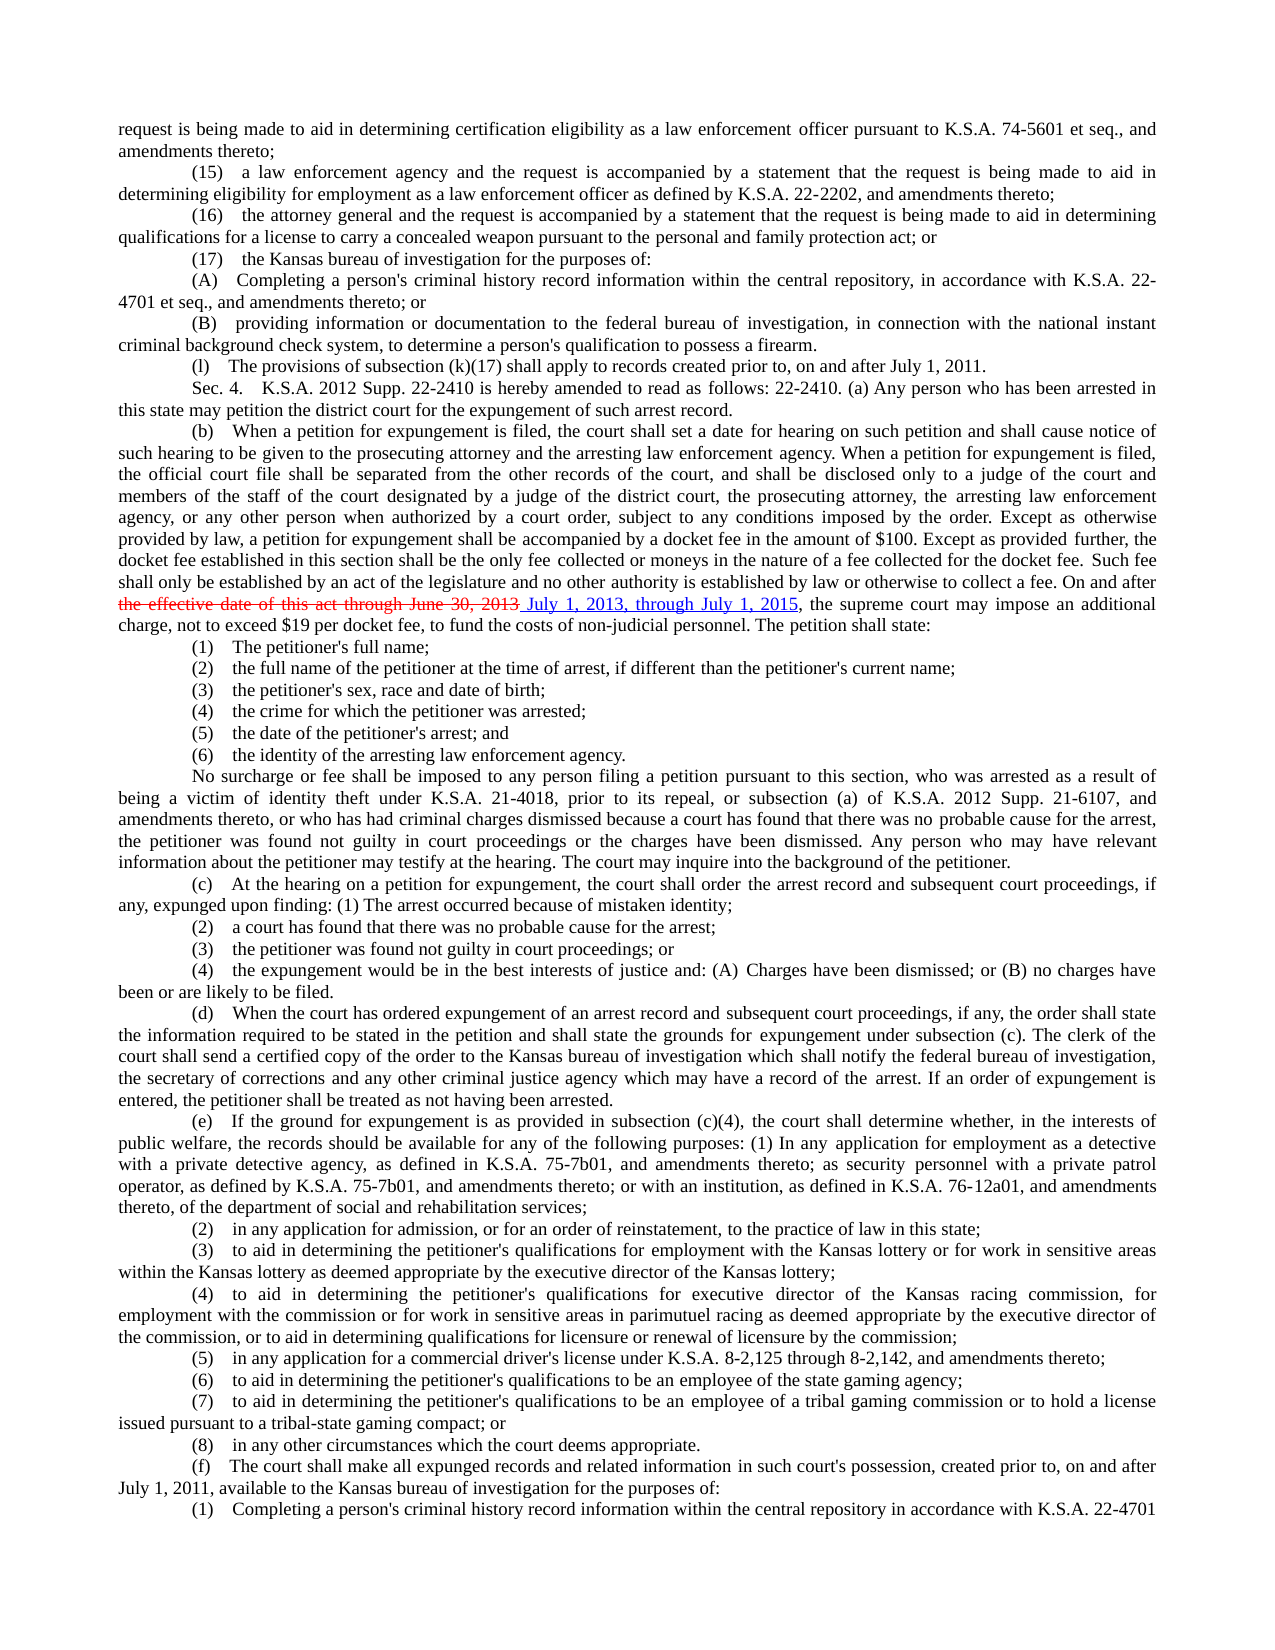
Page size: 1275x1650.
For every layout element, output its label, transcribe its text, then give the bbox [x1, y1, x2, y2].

text (5) the date of the petitioner's arrest; and [118, 722, 1157, 743]
text request is being made to aid in determining certification eligibility as a law enforcement officer pursuant to K.S.A. 74-5601 et seq., and amendments thereto; [118, 118, 1157, 161]
text (2) the full name of the petitioner at the time of arrest, if different than the petitioner's current name; [118, 657, 1157, 679]
text (6) the identity of the arresting law enforcement agency. [118, 743, 1157, 765]
text (1) The petitioner's full name; [118, 636, 1157, 657]
text (1) Completing a person's criminal history record information within the central repository in accordance with K.S.A. 22-4701 [118, 1498, 1157, 1520]
text (3) to aid in determining the petitioner's qualifications for employment with the Kansas lottery or for work in sensitive areas within the Kansas lottery as deemed appropriate by the executive director of the Kansas lottery; [118, 1239, 1157, 1282]
text (17) the Kansas bureau of investigation for the purposes of: [118, 247, 1157, 269]
text Sec. 4. K.S.A. 2012 Supp. 22-2410 is hereby amended to read as follows: 22-2410. (a) Any person who has been arrested in this state may petition the district court for the expungement of such arrest record. [118, 377, 1157, 420]
text (f) The court shall make all expunged records and related information in such court's possession, created prior to, on and after July 1, 2011, available to the Kansas bureau of investigation for the purposes of: [118, 1455, 1157, 1498]
text (16) the attorney general and the request is accompanied by a statement that the request is being made to aid in determining qualifications for a license to carry a concealed weapon pursuant to the personal and family protection act; or [118, 204, 1157, 247]
text (2) in any application for admission, or for an order of reinstatement, to the practice of law in this state; [118, 1218, 1157, 1239]
text (3) the petitioner's sex, race and date of birth; [118, 679, 1157, 700]
text (4) to aid in determining the petitioner's qualifications for executive director of the Kansas racing commission, for employment with the commission or for work in sensitive areas in parimutuel racing as deemed appropriate by the executive director of the commission, or to aid in determining qualifications for licensure or renewal of licensure by the commission; [118, 1282, 1157, 1347]
text (e) If the ground for expungement is as provided in subsection (c)(4), the court shall determine whether, in the interests of public welfare, the records should be available for any of the following purposes: (1) In any application for employment as a detective with a private detective agency, as defined in K.S.A. 75-7b01, and amendments thereto; as security personnel with a private patrol operator, as defined by K.S.A. 75-7b01, and amendments thereto; or with an institution, as defined in K.S.A. 76-12a01, and amendments thereto, of the department of social and rehabilitation services; [118, 1110, 1157, 1218]
text (l) The provisions of subsection (k)(17) shall apply to records created prior to, on and after July 1, 2011. [118, 355, 1157, 377]
text (2) a court has found that there was no probable cause for the arrest; [118, 916, 1157, 937]
text (5) in any application for a commercial driver's license under K.S.A. 8-2,125 through 8-2,142, and amendments thereto; [118, 1347, 1157, 1369]
text (b) When a petition for expungement is filed, the court shall set a date for hearing on such petition and shall cause notice of such hearing to be given to the prosecuting attorney and the arresting law enforcement agency. When a petition for expungement is filed, the official court file shall be separated from the other records of the court, and shall be disclosed only to a judge of the court and members of the staff of the court designated by a judge of the district court, the prosecuting attorney, the arresting law enforcement agency, or any other person when authorized by a court order, subject to any conditions imposed by the order. Except as otherwise provided by law, a petition for expungement shall be accompanied by a docket fee in the amount of $100. Except as provided further, the docket fee established in this section shall be the only fee collected or moneys in the nature of a fee collected for the docket fee. Such fee shall only be established by an act of the legislature and no other authority is established by law or otherwise to collect a fee. On and after the effective date of this act through June 30, 2013 July 1, 2013, through July 1, 2015, the supreme court may impose an additional charge, not to exceed $19 per docket fee, to fund the costs of non-judicial personnel. The petition shall state: [118, 420, 1157, 636]
text (6) to aid in determining the petitioner's qualifications to be an employee of the state gaming agency; [118, 1369, 1157, 1390]
text (A) Completing a person's criminal history record information within the central repository, in accordance with K.S.A. 22-4701 et seq., and amendments thereto; or [118, 269, 1157, 312]
text (3) the petitioner was found not guilty in court proceedings; or [118, 937, 1157, 959]
text (4) the crime for which the petitioner was arrested; [118, 700, 1157, 722]
text No surcharge or fee shall be imposed to any person filing a petition pursuant to this section, who was arrested as a result of being a victim of identity theft under K.S.A. 21-4018, prior to its repeal, or subsection (a) of K.S.A. 2012 Supp. 21-6107, and amendments thereto, or who has had criminal charges dismissed because a court has found that there was no probable cause for the arrest, the petitioner was found not guilty in court proceedings or the charges have been dismissed. Any person who may have relevant information about the petitioner may testify at the hearing. The court may inquire into the background of the petitioner. [118, 765, 1157, 873]
text (7) to aid in determining the petitioner's qualifications to be an employee of a tribal gaming commission or to hold a license issued pursuant to a tribal-state gaming compact; or [118, 1390, 1157, 1433]
text (8) in any other circumstances which the court deems appropriate. [118, 1433, 1157, 1455]
text (B) providing information or documentation to the federal bureau of investigation, in connection with the national instant criminal background check system, to determine a person's qualification to possess a firearm. [118, 312, 1157, 355]
text (d) When the court has ordered expungement of an arrest record and subsequent court proceedings, if any, the order shall state the information required to be stated in the petition and shall state the grounds for expungement under subsection (c). The clerk of the court shall send a certified copy of the order to the Kansas bureau of investigation which shall notify the federal bureau of investigation, the secretary of corrections and any other criminal justice agency which may have a record of the arrest. If an order of expungement is entered, the petitioner shall be treated as not having been arrested. [118, 1002, 1157, 1110]
text (c) At the hearing on a petition for expungement, the court shall order the arrest record and subsequent court proceedings, if any, expunged upon finding: (1) The arrest occurred because of mistaken identity; [118, 873, 1157, 916]
text (4) the expungement would be in the best interests of justice and: (A) Charges have been dismissed; or (B) no charges have been or are likely to be filed. [118, 959, 1157, 1002]
text (15) a law enforcement agency and the request is accompanied by a statement that the request is being made to aid in determining eligibility for employment as a law enforcement officer as defined by K.S.A. 22-2202, and amendments thereto; [118, 161, 1157, 204]
